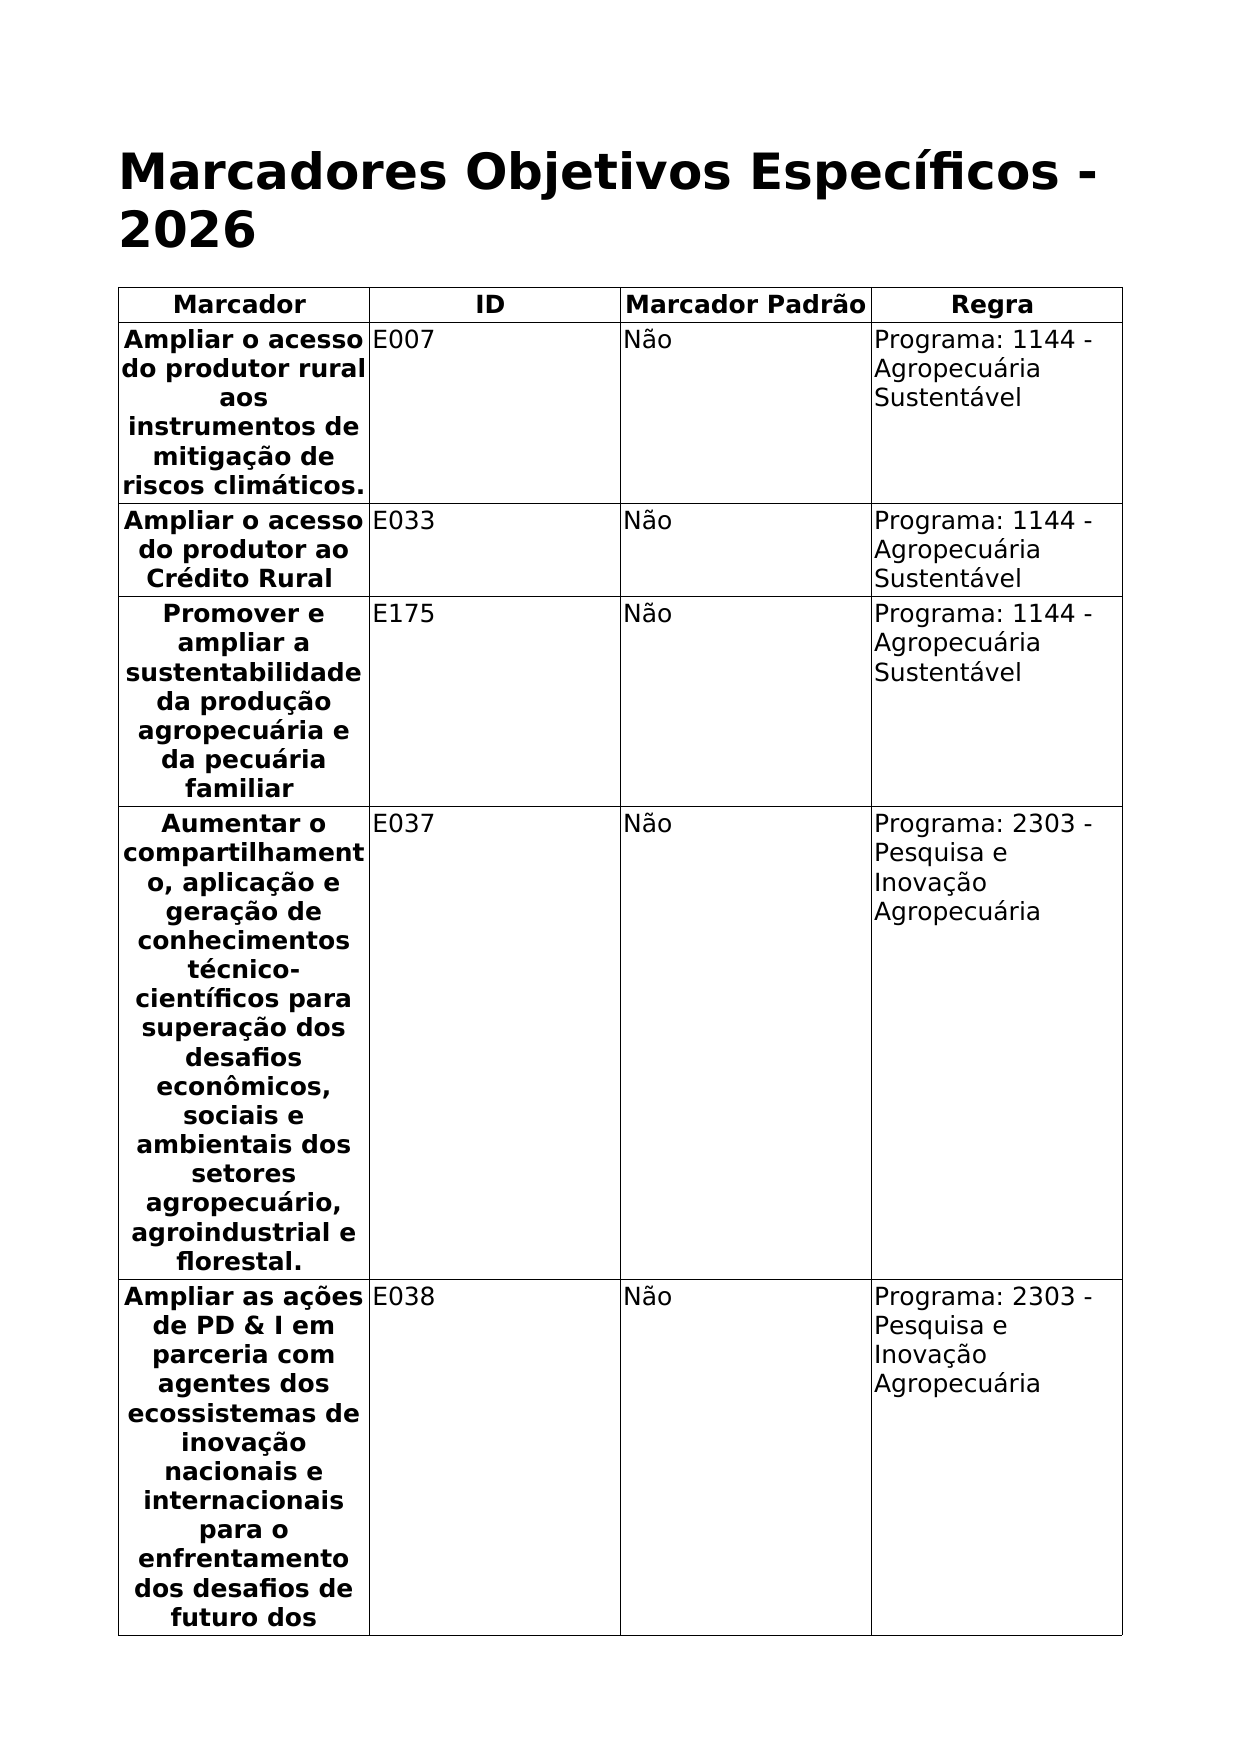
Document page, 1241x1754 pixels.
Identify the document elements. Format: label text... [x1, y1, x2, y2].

table_cell E037 [370, 807, 620, 1279]
table_cell E033 [370, 504, 620, 596]
table_cell Não [621, 323, 871, 503]
table_header Marcador [119, 288, 369, 322]
table_header Regra [872, 288, 1122, 322]
table_cell Programa: 2303 - Pesquisa e Inovação Agropecuária [872, 807, 1122, 1279]
table_header ID [370, 288, 620, 322]
table_cell Ampliar o acesso do produtor rural aos instrumentos de mitigação de riscos climáticos. [119, 323, 369, 503]
table_cell Não [621, 1280, 871, 1635]
table_cell Não [621, 597, 871, 806]
table_cell Não [621, 504, 871, 596]
table_cell Ampliar o acesso do produtor ao Crédito Rural [119, 504, 369, 596]
table_cell E038 [370, 1280, 620, 1635]
table_cell Não [621, 807, 871, 1279]
table_cell Programa: 1144 - Agropecuária Sustentável [872, 323, 1122, 503]
table_cell E175 [370, 597, 620, 806]
table_cell Programa: 2303 - Pesquisa e Inovação Agropecuária [872, 1280, 1122, 1635]
table_cell E007 [370, 323, 620, 503]
table_header Marcador Padrão [621, 288, 871, 322]
table_cell Ampliar as ações de PD & I em parceria com agentes dos ecossistemas de inovação nacionais e internacionais para o enfrentamento dos desafios de futuro dos [119, 1280, 369, 1635]
subtitle Marcadores Objetivos Específicos - 2026 [118, 143, 1122, 259]
table_cell Aumentar o compartilhamento, aplicação e geração de conhecimentos técnico-científicos para superação dos desafios econômicos, sociais e ambientais dos setores agropecuário, agroindustrial e florestal. [119, 807, 369, 1279]
table_cell Promover e ampliar a sustentabilidade da produção agropecuária e da pecuária familiar [119, 597, 369, 806]
table_cell Programa: 1144 - Agropecuária Sustentável [872, 504, 1122, 596]
table_cell Programa: 1144 - Agropecuária Sustentável [872, 597, 1122, 806]
